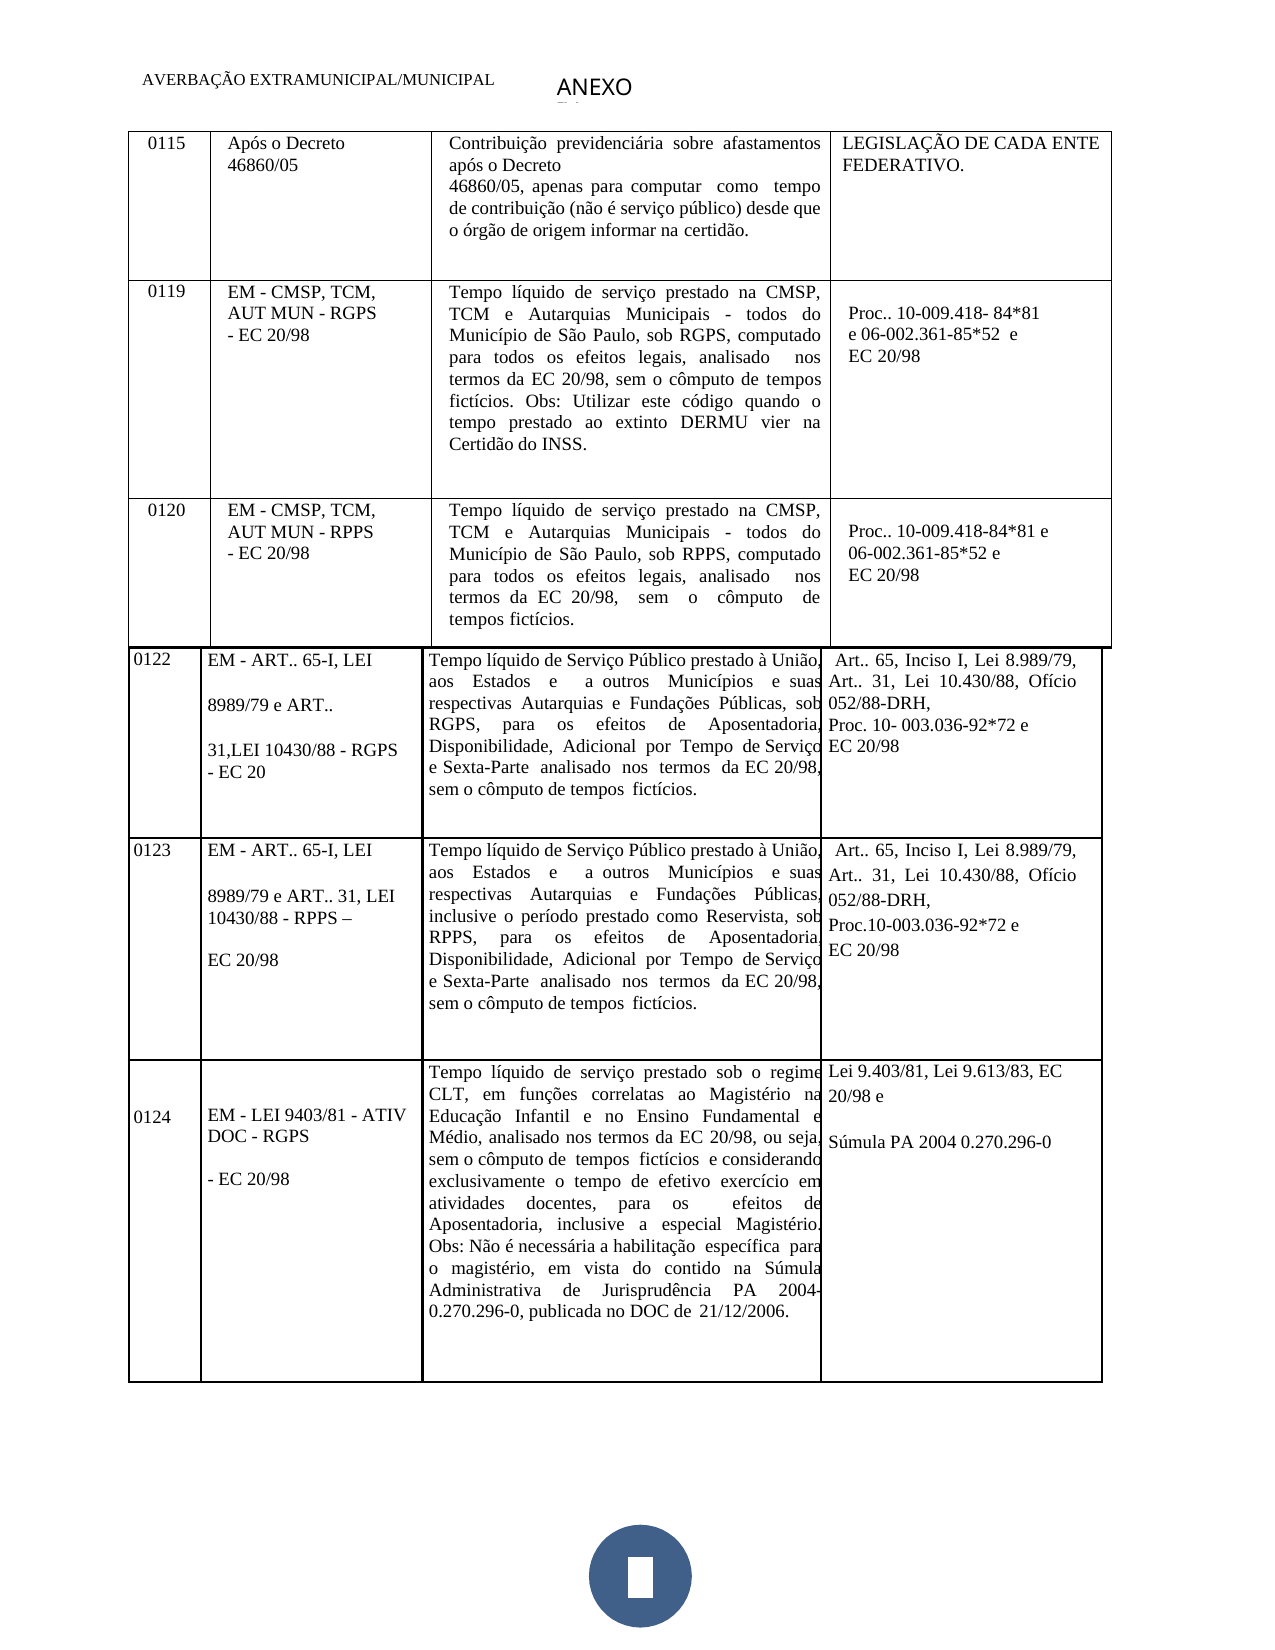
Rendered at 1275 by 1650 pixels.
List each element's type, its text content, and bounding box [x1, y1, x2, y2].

table_cell 0119 [129, 281, 210, 498]
table_cell 0120 [129, 499, 210, 646]
table_cell EM - CMSP, TCM, AUT MUN - RGPS - EC 20/98 [211, 281, 431, 498]
table_cell EM - LEI 9403/81 - ATIV DOC - RGPS - EC 20/98 [202, 1061, 421, 1381]
table_cell Proc.. 10-009.418- 84*81 e 06-002.361-85*52 e EC 20/98 [831, 281, 1111, 498]
table_cell Tempo líquido de serviço prestado na CMSP, TCM e Autarquias Municipais - todos do Município de São Paulo, sob RGPS, computado para todos os efeitos legais, analisado nos termos da EC 20/98, sem o cômputo de tempos fictícios. Obs: Utilizar este código quando o tempo prestado ao extinto DERMU vier na Certidão do INSS. [432, 281, 830, 498]
table_cell Art.. 65, Inciso I, Lei 8.989/79, Art.. 31, Lei 10.430/88, Ofício 052/88-DRH, Proc. 10- 003.036-92*72 e EC 20/98 [822, 649, 1101, 837]
table_cell EM - ART.. 65-I, LEI 8989/79 e ART.. 31,LEI 10430/88 - RGPS - EC 20 [202, 649, 421, 837]
table_cell EM - ART.. 65-I, LEI 8989/79 e ART.. 31, LEI 10430/88 - RPPS – EC 20/98 [202, 839, 421, 1059]
table_header Após o Decreto 46860/05 [211, 132, 431, 280]
table_cell Proc.. 10-009.418-84*81 e 06-002.361-85*52 e EC 20/98 [831, 499, 1111, 646]
table_cell Tempo líquido de Serviço Público prestado à União, aos Estados e a outros Municípios e suas respectivas Autarquias e Fundações Públicas, inclusive o período prestado como Reservista, sob RPPS, para os efeitos de Aposentadoria, Disponibilidade, Adicional por Tempo de Serviço e Sexta-Parte analisado nos termos da EC 20/98, sem o cômputo de tempos fictícios. [424, 839, 820, 1059]
table_cell 0123 [130, 839, 200, 1059]
table_header LEGISLAÇÃO DE CADA ENTE FEDERATIVO. [831, 132, 1111, 280]
table_cell 0122 [130, 649, 200, 837]
table_cell [1103, 837, 1111, 1059]
table_header 0115 [129, 132, 210, 280]
table_cell EM - CMSP, TCM, AUT MUN - RPPS - EC 20/98 [211, 499, 431, 646]
table_cell Art.. 65, Inciso I, Lei 8.989/79, Art.. 31, Lei 10.430/88, Ofício 052/88-DRH, Proc.10-003.036-92*72 e EC 20/98 [822, 839, 1101, 1059]
table_cell [1103, 1059, 1111, 1381]
table_header Contribuição previdenciária sobre afastamentos após o Decreto 46860/05, apenas para computar como tempo de contribuição (não é serviço público) desde que o órgão de origem informar na certidão. [432, 132, 830, 280]
table_cell Tempo líquido de serviço prestado sob o regime CLT, em funções correlatas ao Magistério na Educação Infantil e no Ensino Fundamental e Médio, analisado nos termos da EC 20/98, ou seja, sem o cômputo de tempos fictícios e considerando exclusivamente o tempo de efetivo exercício em atividades docentes, para os efeitos de Aposentadoria, inclusive a especial Magistério. Obs: Não é necessária a habilitação específica para o magistério, em vista do contido na Súmula Administrativa de Jurisprudência PA 2004- 0.270.296-0, publicada no DOC de 21/12/2006. [424, 1061, 820, 1381]
table_cell 0124 [130, 1061, 200, 1381]
table_cell Tempo líquido de Serviço Público prestado à União, aos Estados e a outros Municípios e suas respectivas Autarquias e Fundações Públicas, sob RGPS, para os efeitos de Aposentadoria, Disponibilidade, Adicional por Tempo de Serviço e Sexta-Parte analisado nos termos da EC 20/98, sem o cômputo de tempos fictícios. [424, 649, 820, 837]
table_cell Lei 9.403/81, Lei 9.613/83, EC 20/98 e Súmula PA 2004 0.270.296-0 [822, 1061, 1101, 1381]
table_cell Tempo líquido de serviço prestado na CMSP, TCM e Autarquias Municipais - todos do Município de São Paulo, sob RPPS, computado para todos os efeitos legais, analisado nos termos da EC 20/98, sem o cômputo de tempos fictícios. [432, 499, 830, 646]
table_cell [1103, 649, 1111, 837]
